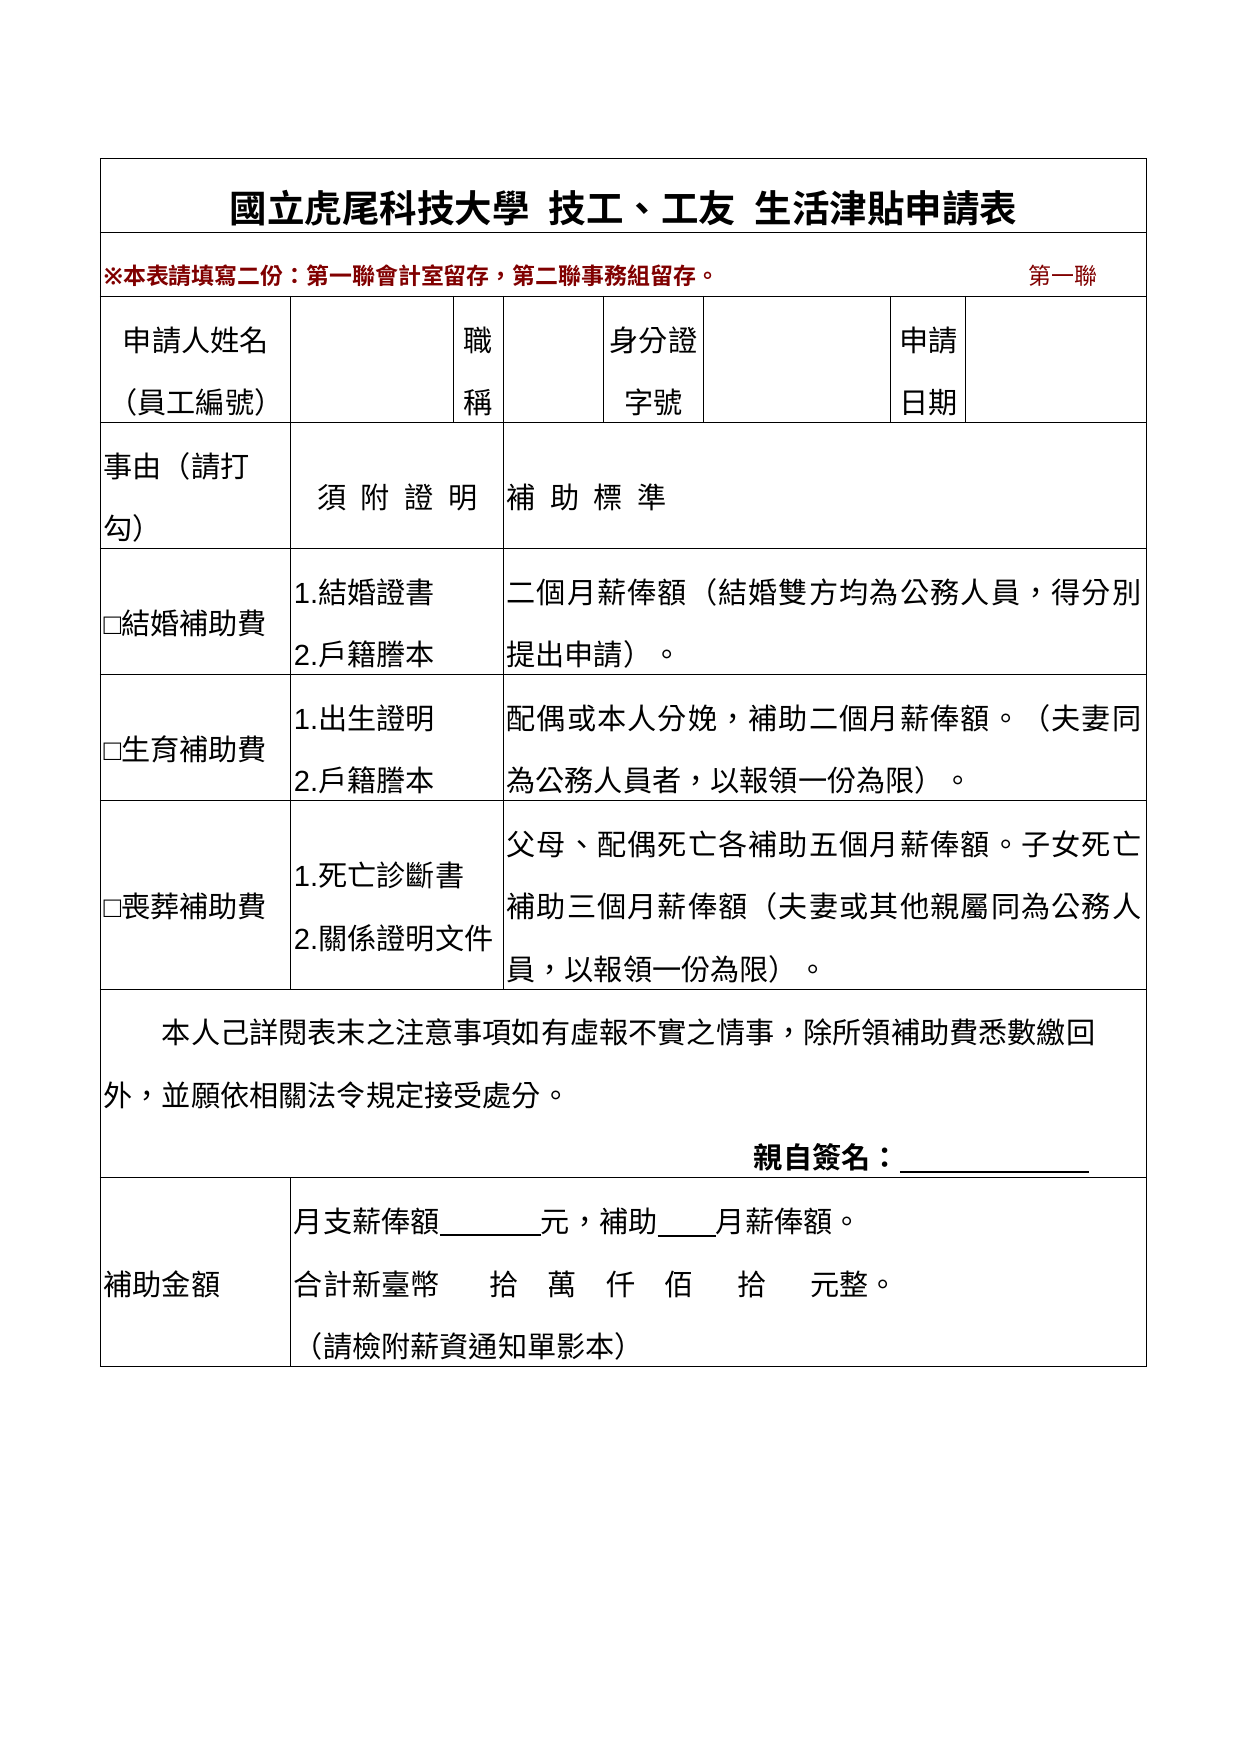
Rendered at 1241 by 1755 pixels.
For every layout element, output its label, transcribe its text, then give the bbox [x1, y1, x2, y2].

table_cell 二個月薪俸額（結婚雙方均為公務人員，得分別提出申請）。 [504, 549, 1146, 674]
table_cell 身分證字號 [604, 297, 703, 422]
table_cell 補助金額 [101, 1178, 290, 1366]
table_cell □喪葬補助費 [101, 801, 290, 988]
table_cell 1.出生證明 2.戶籍謄本 [291, 675, 503, 800]
table_cell [704, 297, 890, 422]
table_cell ※本表請填寫二份：第一聯會計室留存，第二聯事務組留存。 第一聯 [101, 233, 1146, 296]
table_cell 月支薪俸額 元，補助 月薪俸額。 合計新臺幣 拾 萬 仟 佰 拾 元整。 （請檢附薪資通知單影本） [291, 1178, 1146, 1366]
table_cell [291, 297, 453, 422]
table_cell 申請人姓名（員工編號） [101, 297, 290, 422]
table_cell 補 助 標 準 [504, 423, 1146, 548]
table_cell 父母、配偶死亡各補助五個月薪俸額。子女死亡補助三個月薪俸額（夫妻或其他親屬同為公務人員，以報領一份為限）。 [504, 801, 1146, 988]
table_cell [504, 297, 603, 422]
table_cell □結婚補助費 [101, 549, 290, 674]
table_cell 職稱 [454, 297, 503, 422]
table_cell 事由（請打勾） [101, 423, 290, 548]
table_cell 1.結婚證書 2.戶籍謄本 [291, 549, 503, 674]
table_cell 申請日期 [891, 297, 965, 422]
table_cell □生育補助費 [101, 675, 290, 800]
table_header 國立虎尾科技大學 技工、工友 生活津貼申請表 [101, 159, 1146, 232]
table_cell 須 附 證 明 [291, 423, 503, 548]
table_cell [966, 297, 1146, 422]
table_cell 配偶或本人分娩，補助二個月薪俸額。（夫妻同為公務人員者，以報領一份為限）。 [504, 675, 1146, 800]
table_cell 1.死亡診斷書 2.關係證明文件 [291, 801, 503, 988]
table_cell 本人己詳閱表末之注意事項如有虛報不實之情事，除所領補助費悉數繳回外，並願依相關法令規定接受處分。 親自簽名： [101, 990, 1146, 1177]
